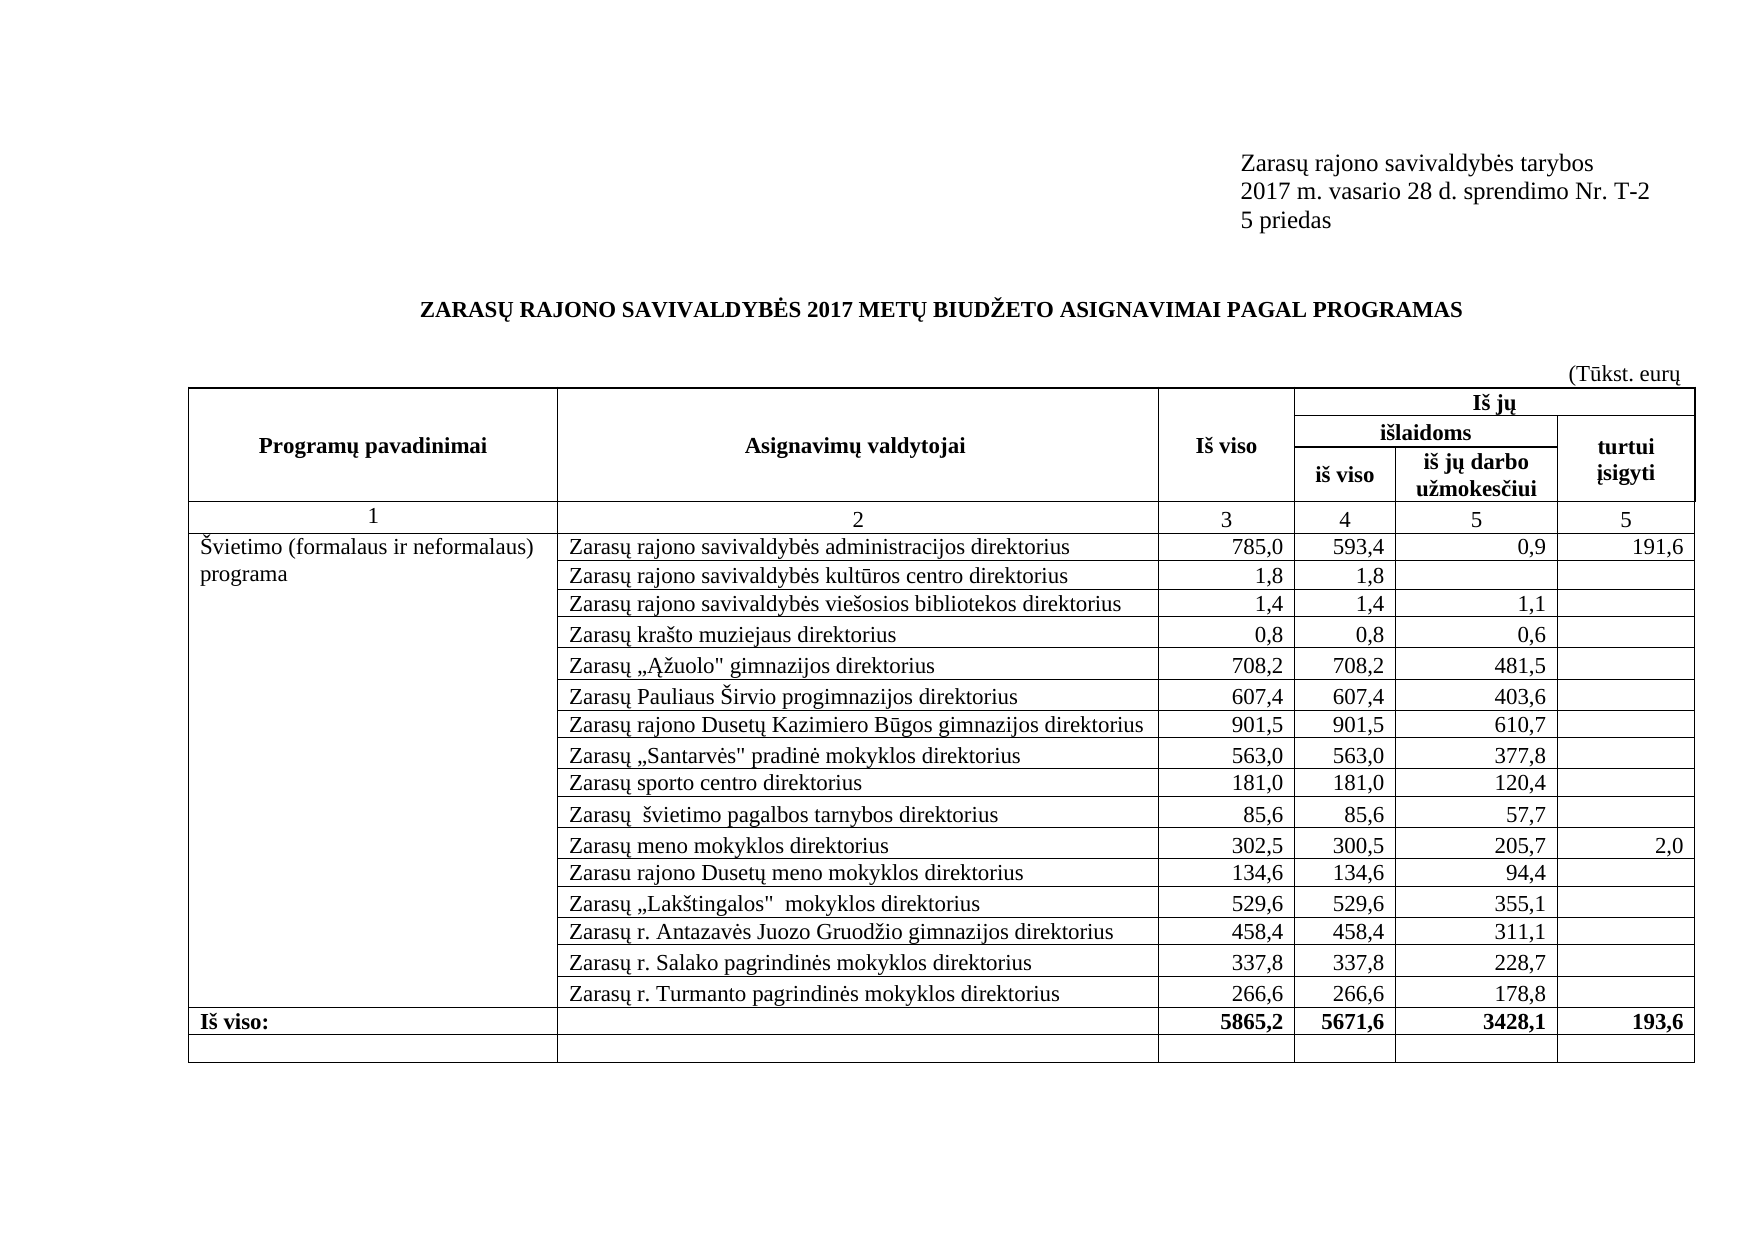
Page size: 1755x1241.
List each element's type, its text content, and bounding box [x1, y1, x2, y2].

table_cell 94,4 [1396, 859, 1557, 886]
table_cell Zarasu rajono Dusetų meno mokyklos direktorius [558, 859, 1158, 886]
table_cell 1,4 [1295, 590, 1395, 616]
table_cell Iš viso: [189, 1008, 557, 1034]
table_cell 563,0 [1159, 738, 1294, 768]
table_cell 607,4 [1159, 680, 1294, 710]
table_cell 607,4 [1295, 680, 1395, 710]
table_cell [1558, 918, 1694, 944]
table_cell (Tūkst. eurų [1557, 354, 1694, 387]
table_cell [189, 323, 558, 354]
table_cell Zarasų krašto muziejaus direktorius [558, 617, 1158, 647]
table_cell [1396, 561, 1557, 588]
table_cell 0,8 [1159, 617, 1294, 647]
table_cell turtui įsigyti [1558, 416, 1694, 501]
table_cell [189, 354, 558, 387]
table_cell [1158, 354, 1294, 387]
table_cell Zarasų rajono Dusetų Kazimiero Būgos gimnazijos direktorius [558, 711, 1158, 737]
table_cell Zarasų rajono savivaldybės kultūros centro direktorius [558, 561, 1158, 588]
table_cell [558, 354, 1158, 387]
table_cell [1557, 323, 1694, 354]
table_cell 5 [1558, 502, 1694, 532]
table_cell [558, 323, 1158, 354]
table_cell [1558, 711, 1694, 737]
text 5 priedas [738, 205, 1677, 234]
table_cell 0,9 [1396, 534, 1557, 560]
table_cell iš jų darbo užmokesčiui [1396, 448, 1557, 501]
table_cell Zarasų r. Salako pagrindinės mokyklos direktorius [558, 945, 1158, 976]
table_cell [1558, 887, 1694, 917]
table_cell 2,0 [1558, 828, 1694, 858]
table_cell 3 [1159, 502, 1294, 532]
table_cell [1558, 648, 1694, 678]
table_cell 193,6 [1558, 1008, 1694, 1034]
table_cell [1295, 1035, 1395, 1062]
table_cell 205,7 [1396, 828, 1557, 858]
table_cell [1159, 1035, 1294, 1062]
table_cell Zarasų sporto centro direktorius [558, 769, 1158, 796]
table_cell 0,6 [1396, 617, 1557, 647]
table_cell [1395, 354, 1557, 387]
table_cell Zarasų švietimo pagalbos tarnybos direktorius [558, 797, 1158, 827]
table_cell Zarasų „Lakštingalos" mokyklos direktorius [558, 887, 1158, 917]
table_cell 300,5 [1295, 828, 1395, 858]
table_cell Iš jų [1295, 389, 1694, 415]
table_cell 2 [558, 502, 1158, 532]
table_cell 134,6 [1159, 859, 1294, 886]
table_cell 403,6 [1396, 680, 1557, 710]
table_cell Programų pavadinimai [189, 389, 557, 501]
table_cell 1 [189, 502, 557, 532]
table_cell [1558, 797, 1694, 827]
text Zarasų rajono savivaldybės tarybos [738, 148, 1677, 176]
table_cell 191,6 [1558, 534, 1694, 560]
table_cell 593,4 [1295, 534, 1395, 560]
text 2017 m. vasario 28 d. sprendimo Nr. T-2 [738, 176, 1677, 205]
table_header ZARASŲ RAJONO SAVIVALDYBĖS 2017 METŲ BIUDŽETO ASIGNAVIMAI PAGAL PROGRAMAS [189, 291, 1694, 323]
table_cell 901,5 [1159, 711, 1294, 737]
table_cell [1558, 769, 1694, 796]
table_cell 481,5 [1396, 648, 1557, 678]
table_cell 529,6 [1159, 887, 1294, 917]
table_cell 1,1 [1396, 590, 1557, 616]
table_cell 563,0 [1295, 738, 1395, 768]
table_cell 785,0 [1159, 534, 1294, 560]
table_cell Zarasų meno mokyklos direktorius [558, 828, 1158, 858]
table_cell [558, 1035, 1158, 1062]
table_cell 708,2 [1295, 648, 1395, 678]
table_cell 5671,6 [1295, 1008, 1395, 1034]
table_cell 610,7 [1396, 711, 1557, 737]
table_cell 377,8 [1396, 738, 1557, 768]
table_cell 337,8 [1295, 945, 1395, 976]
table_cell [189, 1035, 557, 1062]
table_cell 181,0 [1295, 769, 1395, 796]
table_cell [1558, 945, 1694, 976]
table_cell Zarasų r. Turmanto pagrindinės mokyklos direktorius [558, 977, 1158, 1007]
table_cell Iš viso [1159, 389, 1294, 501]
table_cell [1558, 859, 1694, 886]
table_cell [1558, 590, 1694, 616]
table_cell Švietimo (formalaus ir neformalaus) programa [189, 534, 557, 1007]
table_cell 1,8 [1295, 561, 1395, 588]
table_cell [1558, 680, 1694, 710]
table_cell 708,2 [1159, 648, 1294, 678]
table_cell 181,0 [1159, 769, 1294, 796]
table_cell 458,4 [1159, 918, 1294, 944]
table_cell [1558, 738, 1694, 768]
table_cell 311,1 [1396, 918, 1557, 944]
table_cell 529,6 [1295, 887, 1395, 917]
table_cell 302,5 [1159, 828, 1294, 858]
table_cell 178,8 [1396, 977, 1557, 1007]
table_cell išlaidoms [1295, 416, 1557, 446]
table_cell [1158, 323, 1294, 354]
table_cell [558, 1008, 1158, 1034]
table_cell Zarasų rajono savivaldybės viešosios bibliotekos direktorius [558, 590, 1158, 616]
table_cell 337,8 [1159, 945, 1294, 976]
table_cell Zarasų „Santarvės" pradinė mokyklos direktorius [558, 738, 1158, 768]
table_cell Zarasų r. Antazavės Juozo Gruodžio gimnazijos direktorius [558, 918, 1158, 944]
table_cell 266,6 [1295, 977, 1395, 1007]
table_cell 355,1 [1396, 887, 1557, 917]
table_cell [1294, 323, 1395, 354]
table_cell [1294, 354, 1395, 387]
table_cell [1395, 323, 1557, 354]
table_cell 1,4 [1159, 590, 1294, 616]
table_cell 57,7 [1396, 797, 1557, 827]
table_cell 134,6 [1295, 859, 1395, 886]
table_cell 5865,2 [1159, 1008, 1294, 1034]
table_cell 120,4 [1396, 769, 1557, 796]
table_cell 85,6 [1295, 797, 1395, 827]
table_cell 458,4 [1295, 918, 1395, 944]
table_cell 3428,1 [1396, 1008, 1557, 1034]
table_cell Zarasų „Ąžuolo" gimnazijos direktorius [558, 648, 1158, 678]
table_cell 0,8 [1295, 617, 1395, 647]
table_cell 901,5 [1295, 711, 1395, 737]
table_cell 5 [1396, 502, 1557, 532]
table_cell Zarasų rajono savivaldybės administracijos direktorius [558, 534, 1158, 560]
table_cell 266,6 [1159, 977, 1294, 1007]
table_cell Asignavimų valdytojai [558, 389, 1158, 501]
table_cell [1558, 617, 1694, 647]
table_cell [1396, 1035, 1557, 1062]
table_cell 1,8 [1159, 561, 1294, 588]
table_cell 228,7 [1396, 945, 1557, 976]
table_cell 85,6 [1159, 797, 1294, 827]
table_cell [1558, 1035, 1694, 1062]
table_cell Zarasų Pauliaus Širvio progimnazijos direktorius [558, 680, 1158, 710]
table_cell 4 [1295, 502, 1395, 532]
table_cell [1558, 977, 1694, 1007]
table_cell [1558, 561, 1694, 588]
table_cell iš viso [1295, 448, 1395, 501]
